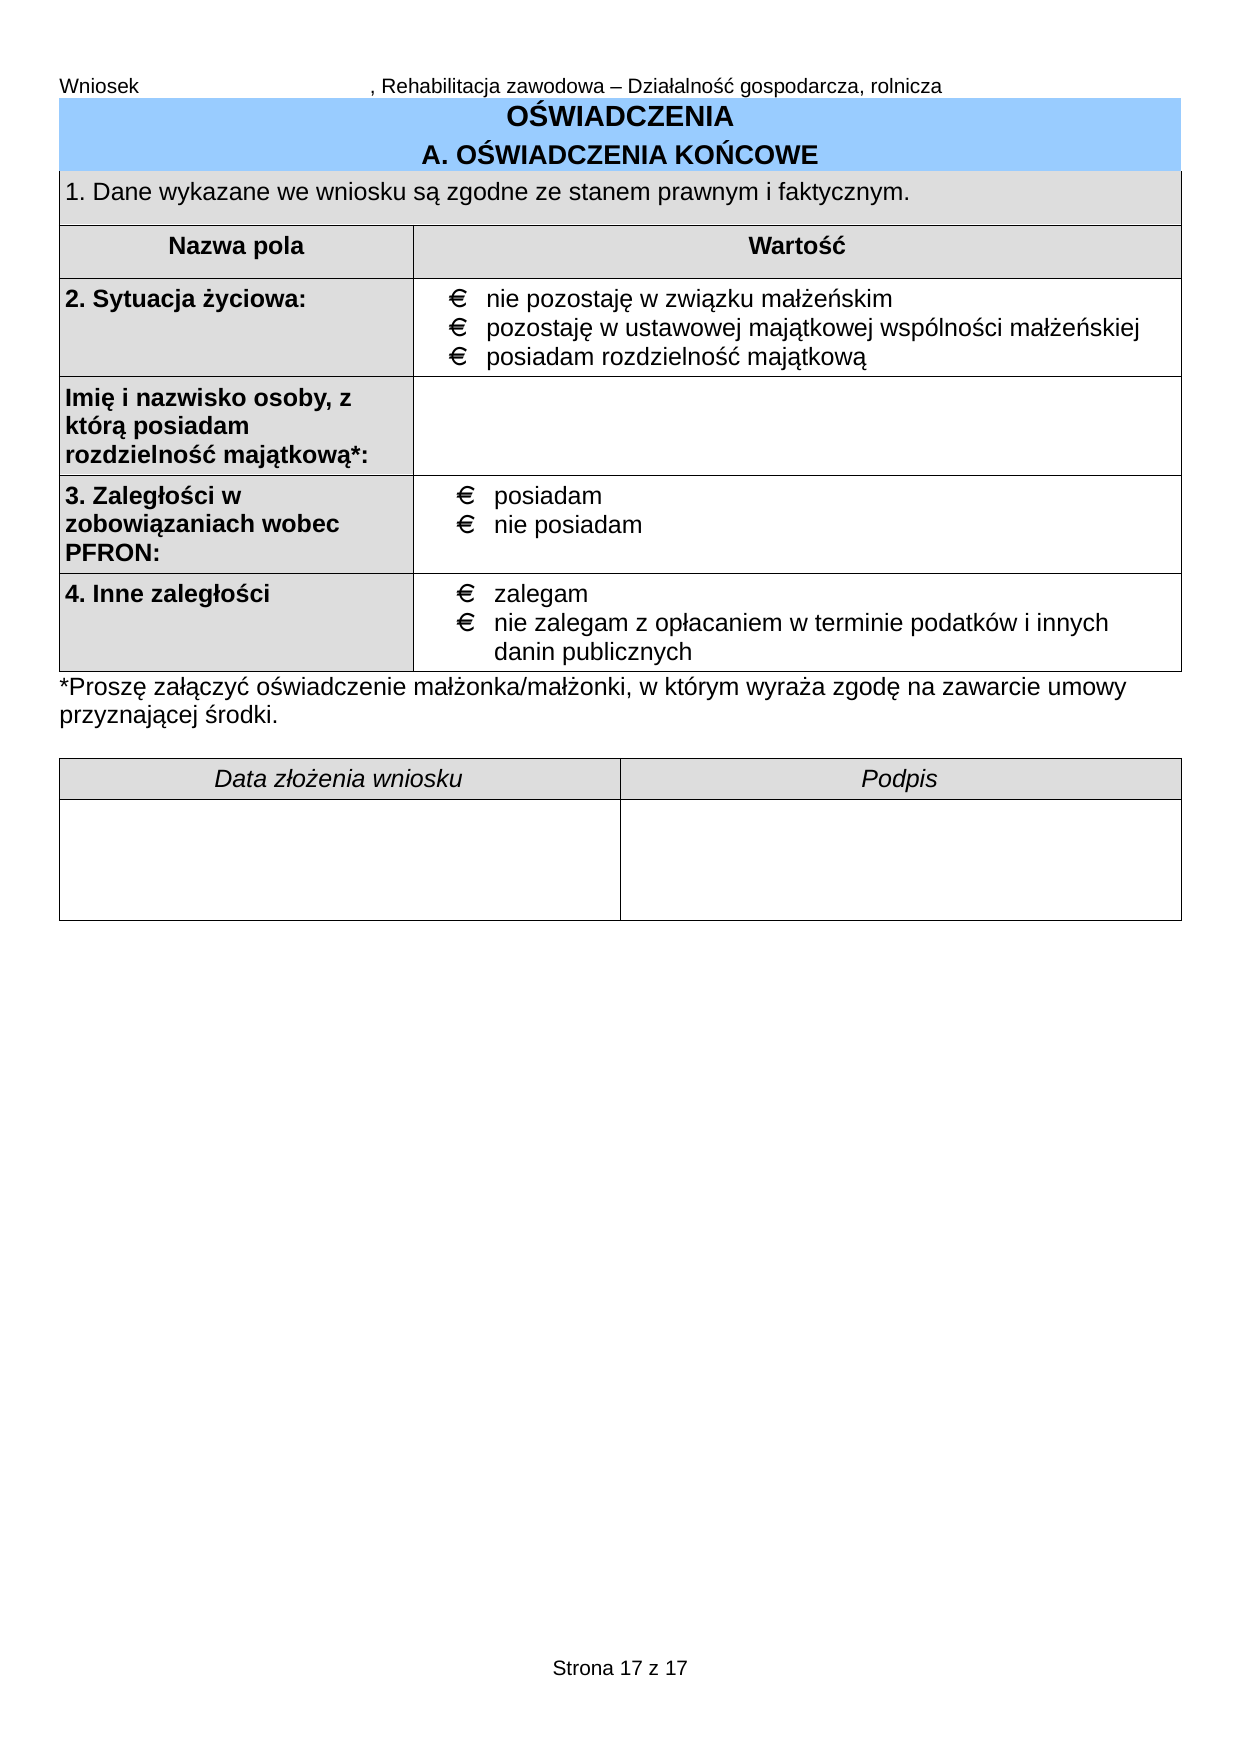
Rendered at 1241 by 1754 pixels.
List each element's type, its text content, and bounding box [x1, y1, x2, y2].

table_header Podpis [621, 759, 1181, 799]
table_cell Imię i nazwisko osoby, z którą posiadam rozdzielność majątkową*: [60, 377, 413, 474]
subtitle A. OŚWIADCZENIA KOŃCOWE [59, 136, 1181, 171]
table_cell zalegam nie zalegam z opłacaniem w terminie podatków i innych danin publicznych [414, 574, 1181, 671]
table_cell nie pozostaję w związku małżeńskim pozostaję w ustawowej majątkowej wspólności małżeńskiej posiadam rozdzielność majątkową [414, 279, 1181, 376]
table_cell 2. Sytuacja życiowa: [60, 279, 413, 376]
table_cell [60, 800, 620, 920]
table_cell [621, 800, 1181, 920]
table_cell 3. Zaległości w zobowiązaniach wobec PFRON: [60, 476, 413, 573]
table_header Data złożenia wniosku [60, 759, 620, 799]
table_cell Nazwa pola [60, 226, 413, 278]
table_header 1. Dane wykazane we wniosku są zgodne ze stanem prawnym i faktycznym. [60, 171, 1181, 224]
table_cell Wartość [414, 226, 1181, 278]
subtitle OŚWIADCZENIA [59, 98, 1181, 133]
table_cell 4. Inne zaległości [60, 574, 413, 671]
table_cell [414, 377, 1181, 474]
table_cell posiadam nie posiadam [414, 476, 1181, 573]
text *Proszę załączyć oświadczenie małżonka/małżonki, w którym wyraża zgodę na zawarcie umowy przyznającej środki. [59, 672, 1181, 729]
